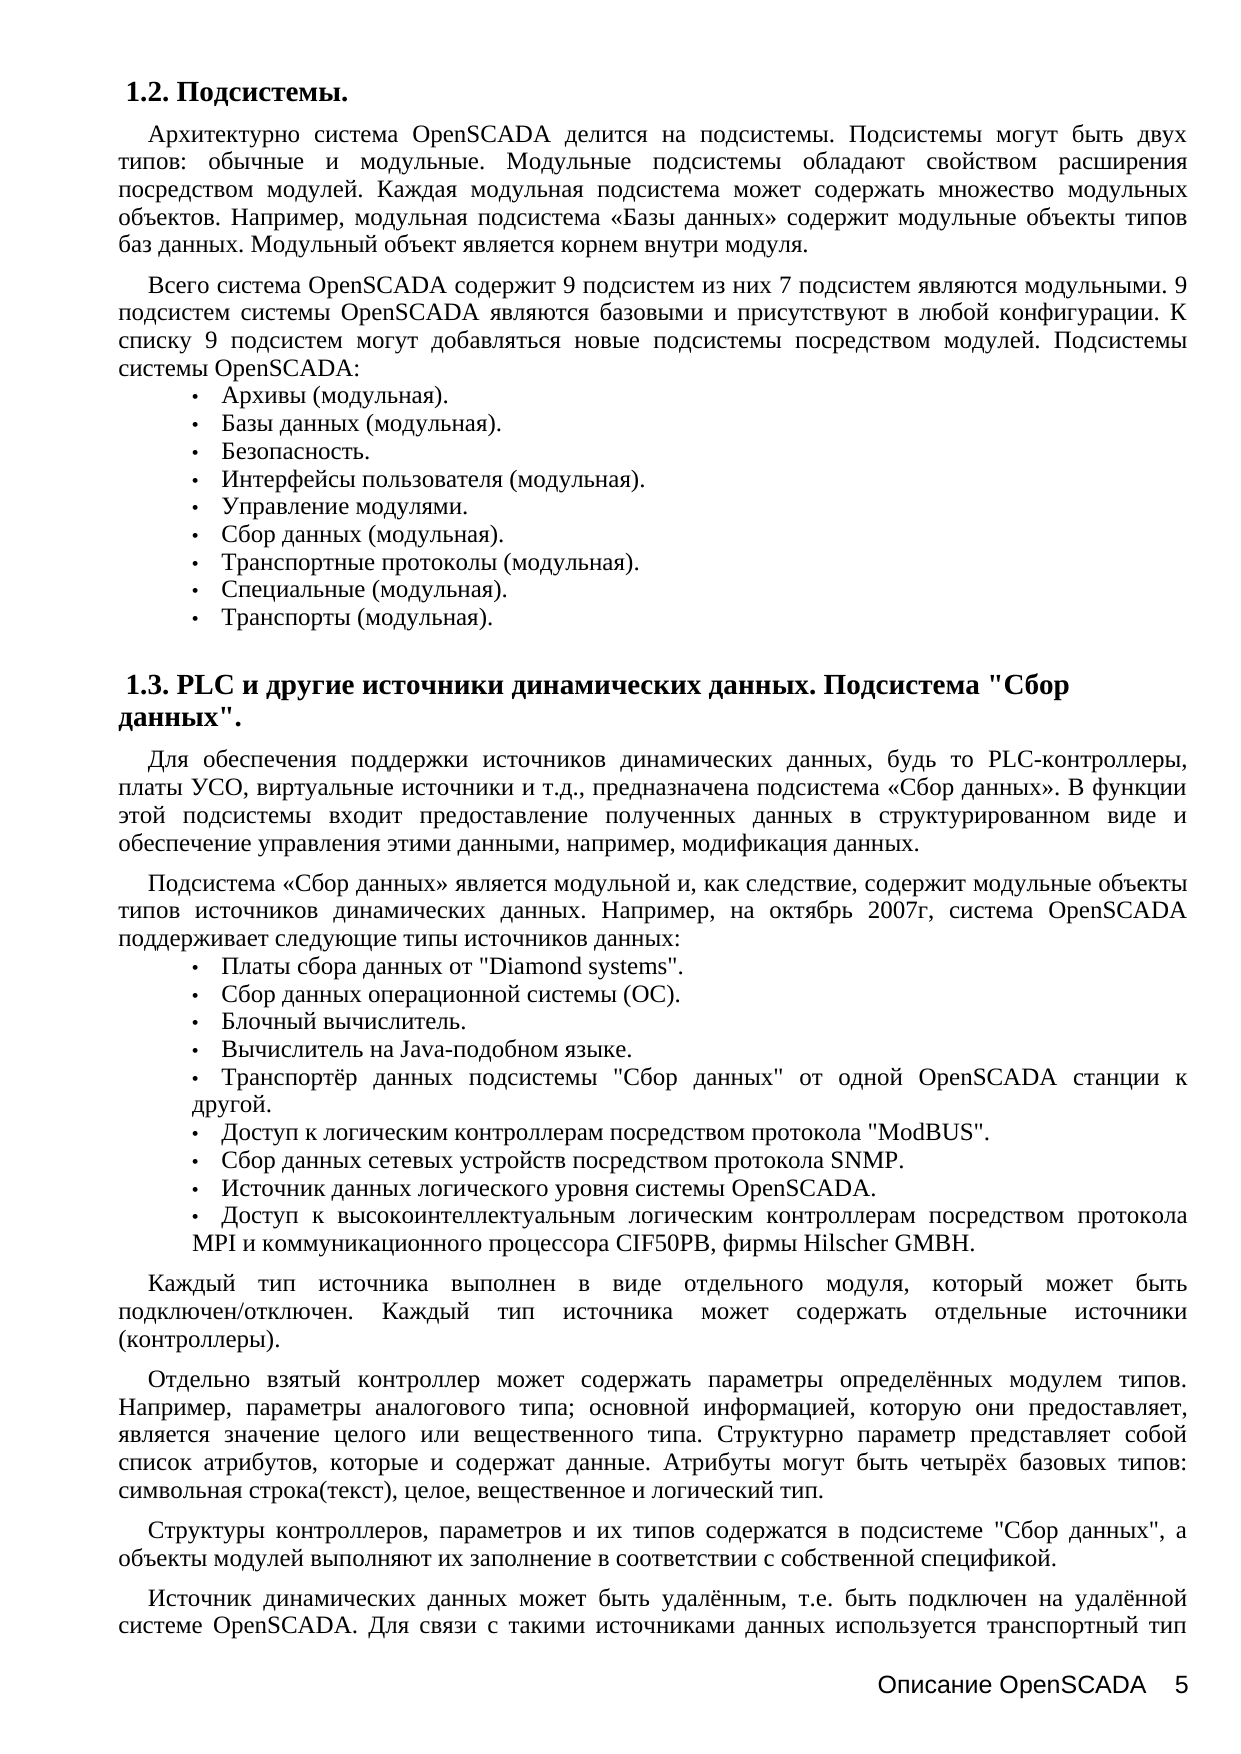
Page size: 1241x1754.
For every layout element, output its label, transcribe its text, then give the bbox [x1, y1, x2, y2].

list Управление модулями. [162, 492, 1188, 520]
list Транспорты (модульная). [162, 603, 1188, 631]
text Структуры контроллеров, параметров и их типов содержатся в подсистеме "Сбор данных", а объекты модулей выполняют их заполнение в соответствии с собственной спецификой. [118, 1516, 1188, 1571]
list Базы данных (модульная). [162, 409, 1188, 437]
list Безопасность. [162, 437, 1188, 465]
list Сбор данных сетевых устройств посредством протокола SNMP. [162, 1146, 1188, 1174]
list Интерфейсы пользователя (модульная). [162, 465, 1188, 492]
list Источник данных логического уровня системы OpenSCADA. [162, 1174, 1188, 1201]
text Отдельно взятый контроллер может содержать параметры определённых модулем типов. Например, параметры аналогового типа; основной информацией, которую они предоставляет, является значение целого или вещественного типа. Структурно параметр представляет собой список атрибутов, которые и содержат данные. Атрибуты могут быть четырёх базовых типов: символьная строка(текст), целое, вещественное и логический тип. [118, 1365, 1188, 1503]
text Для обеспечения поддержки источников динамических данных, будь то PLC-контроллеры, платы УСО, виртуальные источники и т.д., предназначена подсистема «Сбор данных». В функции этой подсистемы входит предоставление полученных данных в структурированном виде и обеспечение управления этими данными, например, модификация данных. [118, 746, 1188, 856]
list Транспортные протоколы (модульная). [162, 548, 1188, 576]
list Блочный вычислитель. [162, 1007, 1188, 1035]
text Архитектурно система OpenSCADA делится на подсистемы. Подсистемы могут быть двух типов: обычные и модульные. Модульные подсистемы обладают свойством расширения посредством модулей. Каждая модульная подсистема может содержать множество модульных объектов. Например, модульная подсистема «Базы данных» содержит модульные объекты типов баз данных. Модульный объект является корнем внутри модуля. [118, 120, 1188, 258]
subtitle 1.2. Подсистемы. [118, 75, 1188, 107]
list Доступ к высокоинтеллектуальным логическим контроллерам посредством протокола MPI и коммуникационного процессора CIF50PB, фирмы Hilscher GMBH. [162, 1201, 1188, 1257]
text Всего система OpenSCADA содержит 9 подсистем из них 7 подсистем являются модульными. 9 подсистем системы OpenSCADA являются базовыми и присутствуют в любой конфигурации. К списку 9 подсистем могут добавляться новые подсистемы посредством модулей. Подсистемы системы OpenSCADA: [118, 271, 1188, 382]
list Доступ к логическим контроллерам посредством протокола "ModBUS". [162, 1118, 1188, 1146]
text Источник динамических данных может быть удалённым, т.е. быть подключен на удалённой системе OpenSCADA. Для связи с такими источниками данных используется транспортный тип [118, 1584, 1188, 1639]
list Сбор данных операционной системы (ОС). [162, 980, 1188, 1007]
list Платы сбора данных от "Diamond systems". [162, 952, 1188, 980]
text Каждый тип источника выполнен в виде отдельного модуля, который может быть подключен/отключен. Каждый тип источника может содержать отдельные источники (контроллеры). [118, 1269, 1188, 1352]
text Подсистема «Сбор данных» является модульной и, как следствие, содержит модульные объекты типов источников динамических данных. Например, на октябрь 2007г, система OpenSCADA поддерживает следующие типы источников данных: [118, 869, 1188, 952]
list Сбор данных (модульная). [162, 520, 1188, 548]
list Архивы (модульная). [162, 382, 1188, 409]
list Вычислитель на Java-подобном языке. [162, 1035, 1188, 1063]
list Транспортёр данных подсистемы "Сбор данных" от одной OpenSCADA станции к другой. [162, 1063, 1188, 1118]
subtitle 1.3. PLC и другие источники динамических данных. Подсистема "Сбор данных". [118, 668, 1188, 733]
list Специальные (модульная). [162, 576, 1188, 603]
